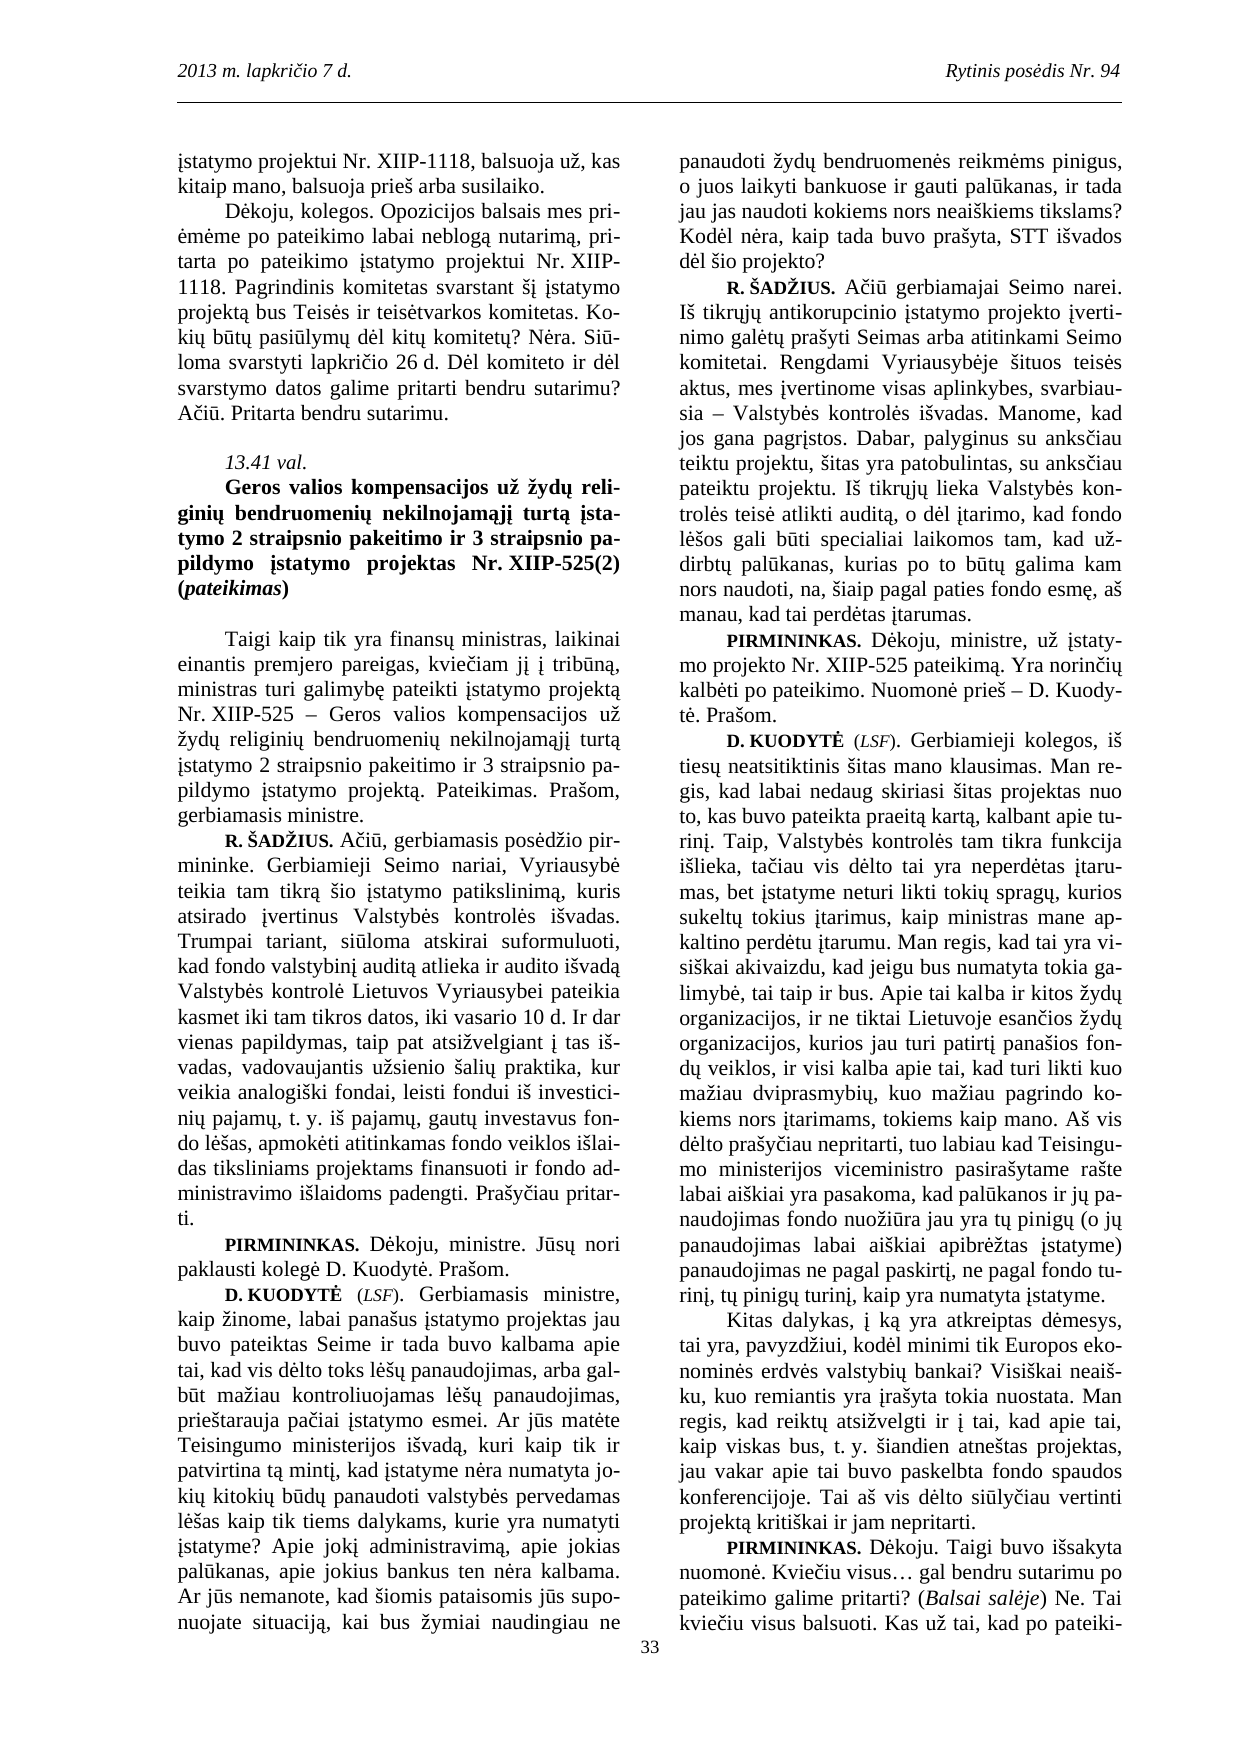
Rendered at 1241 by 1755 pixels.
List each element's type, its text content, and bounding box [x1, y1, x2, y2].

text PIRMININKAS. Dė­ko­ju, mi­nist­re, už įsta­ty­mo pro­jek­to Nr. XIIP-525 pa­tei­ki­mą. Yra no­rin­čių kal­bė­ti po pa­tei­ki­mo. Nuo­mo­nė prieš – D. Kuo­dy­tė. Pra­šom. [679, 627, 1122, 727]
text D. KUODYTĖ (LSF). Ger­bia­ma­sis mi­nist­re, kaip ži­no­me, la­bai pa­na­šus įsta­ty­mo pro­jek­tas jau bu­vo pa­teik­tas Sei­me ir ta­da bu­vo kal­ba­ma apie tai, kad vis dėl­to toks lė­šų pa­nau­do­ji­mas, ar­ba gal­būt ma­žiau kon­tro­liuo­ja­mas lė­šų pa­nau­do­ji­mas, prieš­ta­rau­ja pa­čiai įsta­ty­mo es­mei. Ar jūs ma­tė­te Tei­sin­gu­mo mi­nis­te­ri­jos iš­va­dą, ku­ri kaip tik ir pa­tvir­ti­na tą min­tį, kad įsta­ty­me nė­ra nu­ma­ty­ta jo­kių ki­to­kių bū­dų pa­nau­do­ti vals­ty­bės per­ve­da­mas lė­šas kaip tik tiems da­ly­kams, ku­rie yra nu­ma­ty­ti įsta­ty­me? Apie jo­kį ad­mi­nist­ra­vi­mą, apie jo­kias pa­lū­ka­nas, apie jo­kius ban­kus ten nė­ra kal­ba­ma. Ar jūs ne­ma­no­te, kad šio­mis pa­tai­so­mis jūs su­po­nuo­ja­te si­tu­a­ci­ją, kai bus žy­miai nau­din­giau ne [177, 1281, 620, 1634]
text Dė­ko­ju, ko­le­gos. Opo­zi­ci­jos bal­sais mes pri­ėmė­me po pa­tei­ki­mo la­bai ne­blo­gą nu­ta­ri­mą, pri­tar­ta po pa­tei­ki­mo įsta­ty­mo pro­jek­tui Nr. XIIP-1118. Pa­grin­di­nis ko­mi­te­tas svars­tant šį įsta­ty­mo pro­jek­tą bus Tei­sės ir tei­sėt­var­kos ko­mi­te­tas. Ko­kių bū­tų pa­siū­ly­mų dėl ki­tų ko­mi­te­tų? Nė­ra. Siū­lo­ma svars­ty­ti lap­kri­čio 26 d. Dėl ko­mi­te­to ir dėl svars­ty­mo da­tos ga­li­me pri­tar­ti ben­dru su­ta­ri­mu? Ačiū. Pri­tar­ta ben­dru su­ta­ri­mu. [177, 198, 620, 425]
text PIRMININKAS. Dė­ko­ju. Tai­gi bu­vo iš­sa­ky­ta nuo­mo­nė. Kvie­čiu vi­sus… gal ben­dru su­ta­ri­mu po pa­tei­ki­mo ga­li­me pri­tar­ti? (Bal­sai sa­lė­je) Ne. Tai kvie­čiu vi­sus bal­suo­ti. Kas už tai, kad po pa­tei­ki­ [679, 1534, 1122, 1635]
text Tai­gi kaip tik yra fi­nan­sų mi­nist­ras, lai­ki­nai ei­nan­tis prem­je­ro pa­rei­gas, kvie­čiam jį į tri­bū­ną, mi­nist­ras tu­ri ga­li­my­bę pa­teik­ti įsta­ty­mo pro­jek­tą Nr. XIIP-525 – Ge­ros va­lios kom­pen­sa­ci­jos už žy­dų re­li­gi­nių ben­druo­me­nių ne­kil­no­ja­mą­jį tur­tą įsta­ty­mo 2 straips­nio pa­kei­ti­mo ir 3 straips­nio pa­pil­dy­mo įsta­ty­mo pro­jek­tą. Pa­tei­ki­mas. Pra­šom, ger­bia­ma­sis mi­nist­re. [177, 626, 620, 827]
text PIRMININKAS. Dė­ko­ju, mi­nist­re. Jū­sų no­ri pa­klaus­ti ko­le­gė D. Kuo­dy­tė. Pra­šom. [177, 1231, 620, 1281]
text pa­nau­do­ti žy­dų ben­druo­me­nės reik­mėms pi­ni­gus, o juos lai­ky­ti ban­kuo­se ir gau­ti pa­lū­ka­nas, ir ta­da jau jas nau­do­ti ko­kiems nors ne­aiš­kiems tiks­lams? Ko­dėl nė­ra, kaip ta­da bu­vo pra­šy­ta, STT iš­va­dos dėl šio pro­jek­to? [679, 148, 1122, 274]
text R. ŠADŽIUS. Ačiū ger­bia­ma­jai Sei­mo na­rei. Iš tik­rų­jų an­ti­ko­rup­ci­nio įsta­ty­mo pro­jek­to įver­ti­ni­mo ga­lė­tų pra­šy­ti Sei­mas ar­ba ati­tin­ka­mi Sei­mo ko­mi­te­tai. Reng­da­mi Vy­riau­sy­bė­je ši­tuos tei­sės ak­tus, mes įver­ti­no­me vi­sas ap­lin­ky­bes, svar­biau­sia – Vals­ty­bės kon­tro­lės iš­va­das. Ma­no­me, kad jos ga­na pa­grįs­tos. Da­bar, pa­ly­gi­nus su anks­čiau teik­tu pro­jek­tu, ši­tas yra pa­to­bu­lin­tas, su anks­čiau pa­teik­tu pro­jek­tu. Iš tik­rų­jų lie­ka Vals­ty­bės kon­tro­lės tei­sė at­lik­ti au­di­tą, o dėl įta­ri­mo, kad fon­do lė­šos ga­li bū­ti spe­cia­liai lai­ko­mos tam, kad už­dirb­tų pa­lū­ka­nas, ku­rias po to bū­tų ga­li­ma kam nors nau­do­ti, na, šiaip pa­gal pa­ties fon­do es­mę, aš ma­nau, kad tai per­dė­tas įta­ru­mas. [679, 274, 1122, 627]
text D. KUODYTĖ (LSF). Ger­bia­mie­ji ko­le­gos, iš tie­sų ne­at­si­tik­ti­nis ši­tas ma­no klau­si­mas. Man re­gis, kad la­bai ne­daug ski­ria­si ši­tas pro­jek­tas nuo to, kas bu­vo pa­teik­ta pra­ei­tą kar­tą, kal­bant apie tu­ri­nį. Taip, Vals­ty­bės kon­tro­lės tam tik­ra funk­ci­ja iš­lie­ka, ta­čiau vis dėl­to tai yra ne­per­dė­tas įta­ru­mas, bet įsta­ty­me ne­tu­ri lik­ti to­kių spra­gų, ku­rios su­kel­tų to­kius įta­ri­mus, kaip mi­nist­ras ma­ne ap­kal­ti­no per­dė­tu įta­ru­mu. Man re­gis, kad tai yra vi­siš­kai aki­vaiz­du, kad jei­gu bus nu­ma­ty­ta to­kia ga­li­my­bė, tai taip ir bus. Apie tai kal­ba ir ki­tos žy­dų or­ga­ni­za­ci­jos, ir ne tik­tai Lie­tu­vo­je esan­čios žy­dų or­ga­ni­za­ci­jos, ku­rios jau tu­ri pa­tir­tį pa­na­šios fon­dų veik­los, ir vi­si kal­ba apie tai, kad tu­ri lik­ti kuo ma­žiau dvi­pras­my­bių, kuo ma­žiau pa­grin­do ko­kiems nors įta­ri­mams, to­kiems kaip ma­no. Aš vis dėl­to pra­šy­čiau ne­pri­tar­ti, tuo la­biau kad Tei­sin­gu­mo mi­nis­te­ri­jos vi­ce­mi­nist­ro pa­si­ra­šy­ta­me raš­te la­bai aiš­kiai yra pa­sa­ko­ma, kad pa­lū­ka­nos ir jų pa­nau­do­ji­mas fon­do nuo­žiū­ra jau yra tų pi­ni­gų (o jų pa­nau­do­ji­mas la­bai aiš­kiai api­brėž­tas įsta­ty­me) pa­nau­do­ji­mas ne pa­gal pa­skir­tį, ne pa­gal fon­do tu­ri­nį, tų pi­ni­gų tu­ri­nį, kaip yra nu­ma­ty­ta įsta­ty­me. [679, 727, 1122, 1307]
text Ge­ros va­lios kom­pen­sa­ci­jos už žy­dų re­li­gi­nių ben­druo­me­nių ne­kil­no­ja­mą­jį tur­tą įsta­tymo 2 straips­nio pa­kei­ti­mo ir 3 straips­nio pa­pil­dy­mo įsta­ty­mo pro­jek­tas Nr. XIIP-525(2) (pa­tei­ki­mas) [177, 474, 620, 600]
text R. ŠADŽIUS. Ačiū, ger­bia­ma­sis po­sė­džio pir­mi­nin­ke. Ger­bia­mie­ji Sei­mo na­riai, Vy­riau­sy­bė tei­kia tam tik­rą šio įsta­ty­mo pa­tiks­li­ni­mą, ku­ris atsi­ra­do įver­ti­nus Vals­ty­bės kon­tro­lės iš­va­das. Trum­pai ta­riant, siū­lo­ma at­ski­rai su­for­mu­luo­ti, kad fon­do vals­ty­bi­nį au­di­tą at­lie­ka ir au­di­to iš­va­dą Vals­ty­bės kon­tro­lė Lie­tu­vos Vy­riau­sy­bei pa­tei­kia kas­met iki tam tik­ros da­tos, iki va­sa­rio 10 d. Ir dar vie­nas pa­pil­dy­mas, taip pat at­si­žvel­giant į tas iš­va­das, va­do­vau­jan­tis už­sie­nio ša­lių prak­ti­ka, kur vei­kia ana­lo­giš­ki fon­dai, leis­ti fon­dui iš in­ves­ti­ci­nių pa­ja­mų, t. y. iš pa­ja­mų, gau­tų in­ves­ta­vus fon­do lė­šas, ap­mo­kė­ti ati­tin­ka­mas fon­do veik­los iš­lai­das tiks­li­niams pro­jek­tams fi­nan­suo­ti ir fon­do ad­mi­nist­ra­vi­mo iš­lai­doms pa­deng­ti. Pra­šy­čiau pri­tar­ti. [177, 827, 620, 1231]
text įsta­ty­mo pro­jek­tui Nr. XIIP-1118, bal­suo­ja už, kas ki­taip ma­no, bal­suo­ja prieš ar­ba su­si­lai­ko. [177, 148, 620, 198]
text Ki­tas da­ly­kas, į ką yra at­kreip­tas dė­me­sys, tai yra, pa­vyz­džiui, ko­dėl mi­ni­mi tik Eu­ro­pos eko­no­mi­nės erd­vės vals­ty­bių ban­kai? Vi­siš­kai ne­aiš­ku, kuo re­mian­tis yra įra­šy­ta to­kia nuo­sta­ta. Man re­gis, kad reik­tų at­si­žvelg­ti ir į tai, kad apie tai, kaip vis­kas bus, t. y. šian­dien at­neš­tas pro­jek­tas, jau va­kar apie tai bu­vo pa­skelb­ta fon­do spau­dos kon­fe­ren­ci­jo­je. Tai aš vis dėl­to siū­ly­čiau ver­tin­ti pro­jek­tą kri­tiš­kai ir jam ne­pri­tar­ti. [679, 1307, 1122, 1534]
text 13.41 val. [224, 450, 620, 474]
